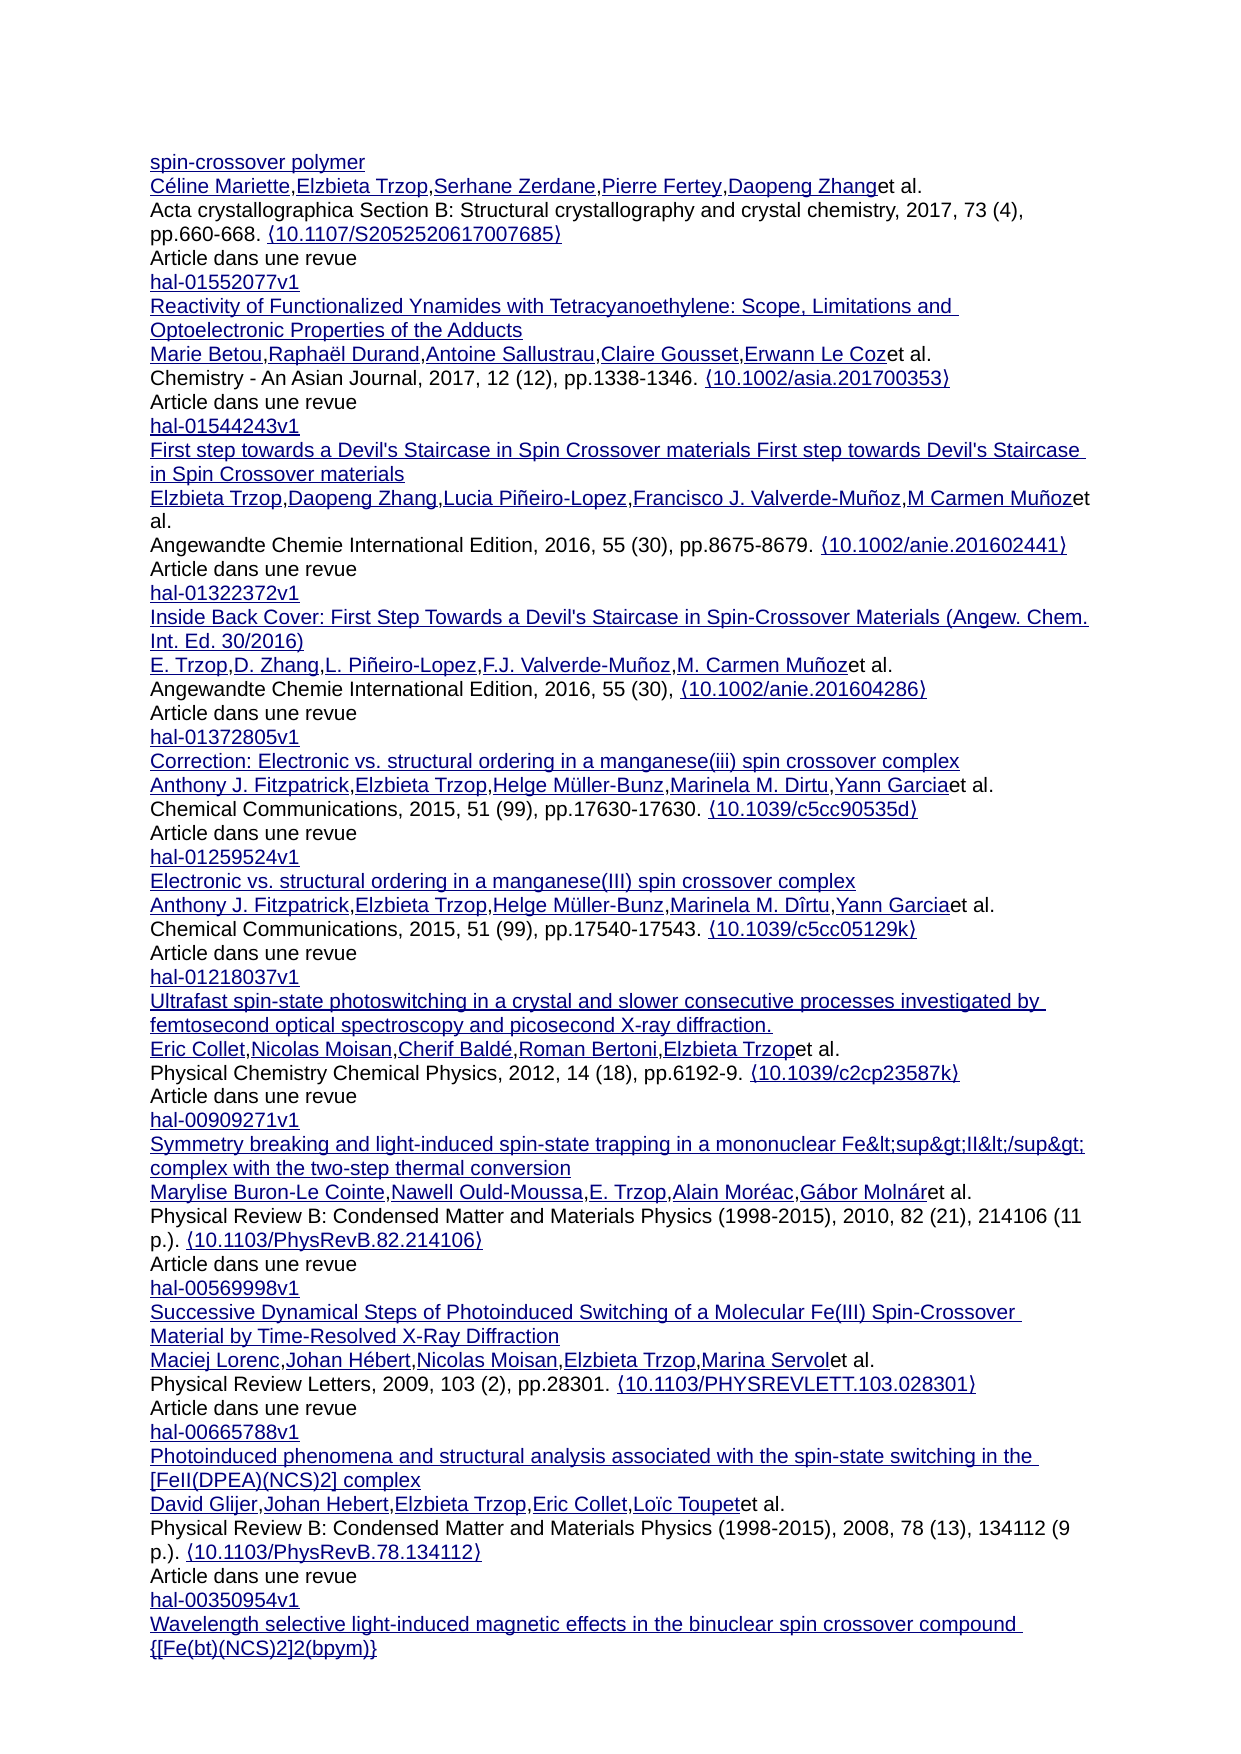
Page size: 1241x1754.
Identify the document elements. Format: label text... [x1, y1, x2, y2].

table_cell Inside Back Cover: First Step Towards a Devil's Staircase in Spin-Crossover Materials (Angew. Chem. Int. Ed. 30/2016) E. Trzop,D. Zhang,L. Piñeiro-Lopez,F.J. Valverde-Muñoz,M. Carmen Muñozet al. Angewandte Chemie International Edition, 2016, 55 (30), ⟨10.1002/anie.201604286⟩ Article dans une revue hal-01372805v1 [150, 605, 1090, 749]
table_cell Reactivity of Functionalized Ynamides with Tetracyanoethylene: Scope, Limitations and Optoelectronic Properties of the Adducts Marie Betou,Raphaël Durand,Antoine Sallustrau,Claire Gousset,Erwann Le Cozet al. Chemistry - An Asian Journal, 2017, 12 (12), pp.1338-1346. ⟨10.1002/asia.201700353⟩ Article dans une revue hal-01544243v1 [150, 294, 1090, 437]
table_cell spin-crossover polymer Céline Mariette,Elzbieta Trzop,Serhane Zerdane,Pierre Fertey,Daopeng Zhanget al. Acta crystallographica Section B: Structural crystallography and crystal chemistry, 2017, 73 (4), pp.660-668. ⟨10.1107/S2052520617007685⟩ Article dans une revue hal-01552077v1 [150, 150, 1090, 294]
table_cell Photoinduced phenomena and structural analysis associated with the spin-state switching in the [FeII(DPEA)(NCS)2] complex David Glijer,Johan Hebert,Elzbieta Trzop,Eric Collet,Loïc Toupetet al. Physical Review B: Condensed Matter and Materials Physics (1998-2015), 2008, 78 (13), 134112 (9 p.). ⟨10.1103/PhysRevB.78.134112⟩ Article dans une revue hal-00350954v1 [150, 1444, 1090, 1611]
table_cell Ultrafast spin-state photoswitching in a crystal and slower consecutive processes investigated by femtosecond optical spectroscopy and picosecond X-ray diffraction. Eric Collet,Nicolas Moisan,Cherif Baldé,Roman Bertoni,Elzbieta Trzopet al. Physical Chemistry Chemical Physics, 2012, 14 (18), pp.6192-9. ⟨10.1039/c2cp23587k⟩ Article dans une revue hal-00909271v1 [150, 989, 1090, 1132]
table_cell Wavelength selective light-induced magnetic effects in the binuclear spin crossover compound {[Fe(bt)(NCS)2]2(bpym)} [150, 1611, 1090, 1659]
table_cell Symmetry breaking and light-induced spin-state trapping in a mononuclear Fe&lt;sup&gt;II&lt;/sup&gt; complex with the two-step thermal conversion Marylise Buron-Le Cointe,Nawell Ould-Moussa,E. Trzop,Alain Moréac,Gábor Molnáret al. Physical Review B: Condensed Matter and Materials Physics (1998-2015), 2010, 82 (21), 214106 (11 p.). ⟨10.1103/PhysRevB.82.214106⟩ Article dans une revue hal-00569998v1 [150, 1132, 1090, 1300]
table_cell Successive Dynamical Steps of Photoinduced Switching of a Molecular Fe(III) Spin-Crossover Material by Time-Resolved X-Ray Diffraction Maciej Lorenc,Johan Hébert,Nicolas Moisan,Elzbieta Trzop,Marina Servolet al. Physical Review Letters, 2009, 103 (2), pp.28301. ⟨10.1103/PHYSREVLETT.103.028301⟩ Article dans une revue hal-00665788v1 [150, 1300, 1090, 1444]
table_cell First step towards a Devil's Staircase in Spin Crossover materials First step towards Devil's Staircase in Spin Crossover materials Elzbieta Trzop,Daopeng Zhang,Lucia Piñeiro-Lopez,Francisco J. Valverde-Muñoz,M Carmen Muñozet al. Angewandte Chemie International Edition, 2016, 55 (30), pp.8675-8679. ⟨10.1002/anie.201602441⟩ Article dans une revue hal-01322372v1 [150, 438, 1090, 605]
table_cell Correction: Electronic vs. structural ordering in a manganese(iii) spin crossover complex Anthony J. Fitzpatrick,Elzbieta Trzop,Helge Müller-Bunz,Marinela M. Dirtu,Yann Garciaet al. Chemical Communications, 2015, 51 (99), pp.17630-17630. ⟨10.1039/c5cc90535d⟩ Article dans une revue hal-01259524v1 [150, 749, 1090, 869]
table_cell Electronic vs. structural ordering in a manganese(III) spin crossover complex Anthony J. Fitzpatrick,Elzbieta Trzop,Helge Müller-Bunz,Marinela M. Dîrtu,Yann Garciaet al. Chemical Communications, 2015, 51 (99), pp.17540-17543. ⟨10.1039/c5cc05129k⟩ Article dans une revue hal-01218037v1 [150, 869, 1090, 988]
